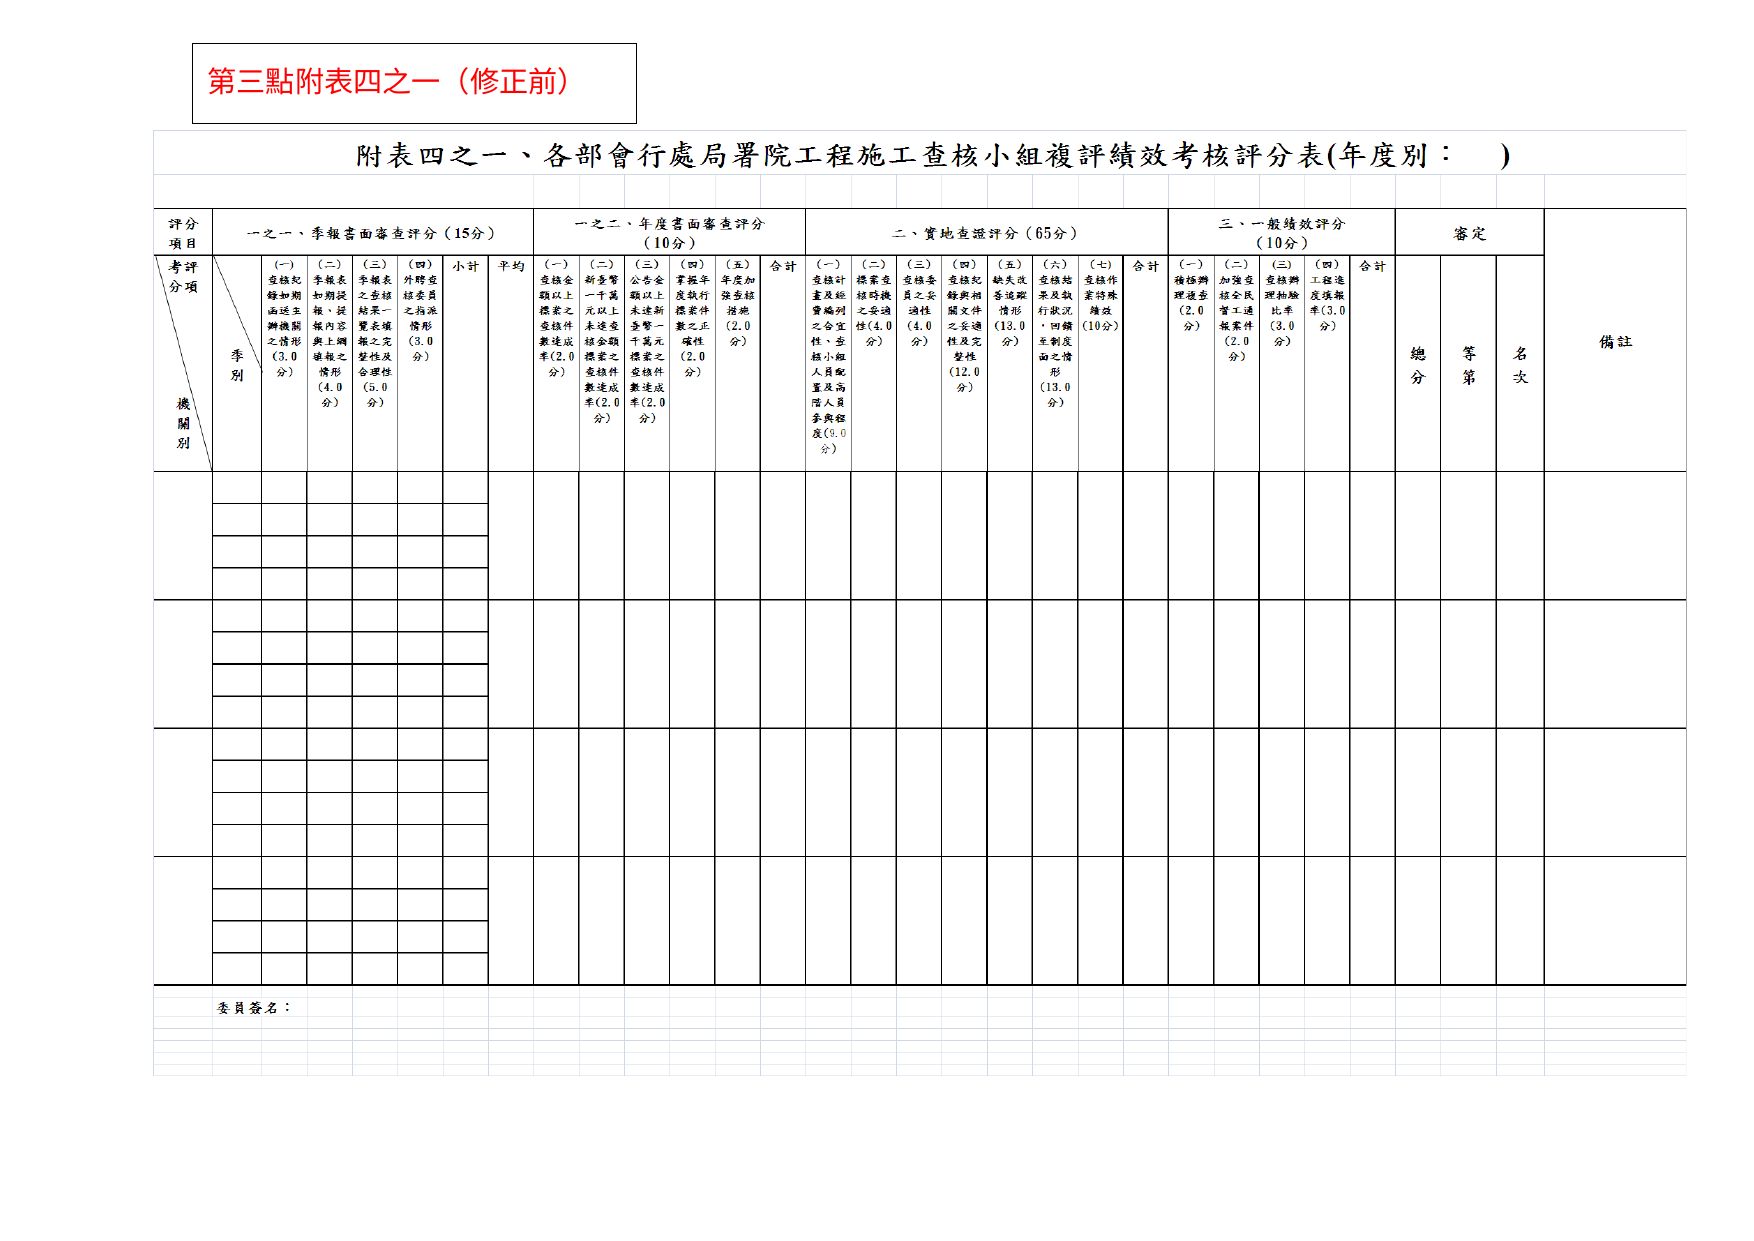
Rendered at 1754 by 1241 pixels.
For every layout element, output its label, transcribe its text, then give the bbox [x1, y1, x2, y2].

text 第三點附表四之一（修正前） [207, 51, 621, 103]
picture [153, 130, 1687, 1076]
